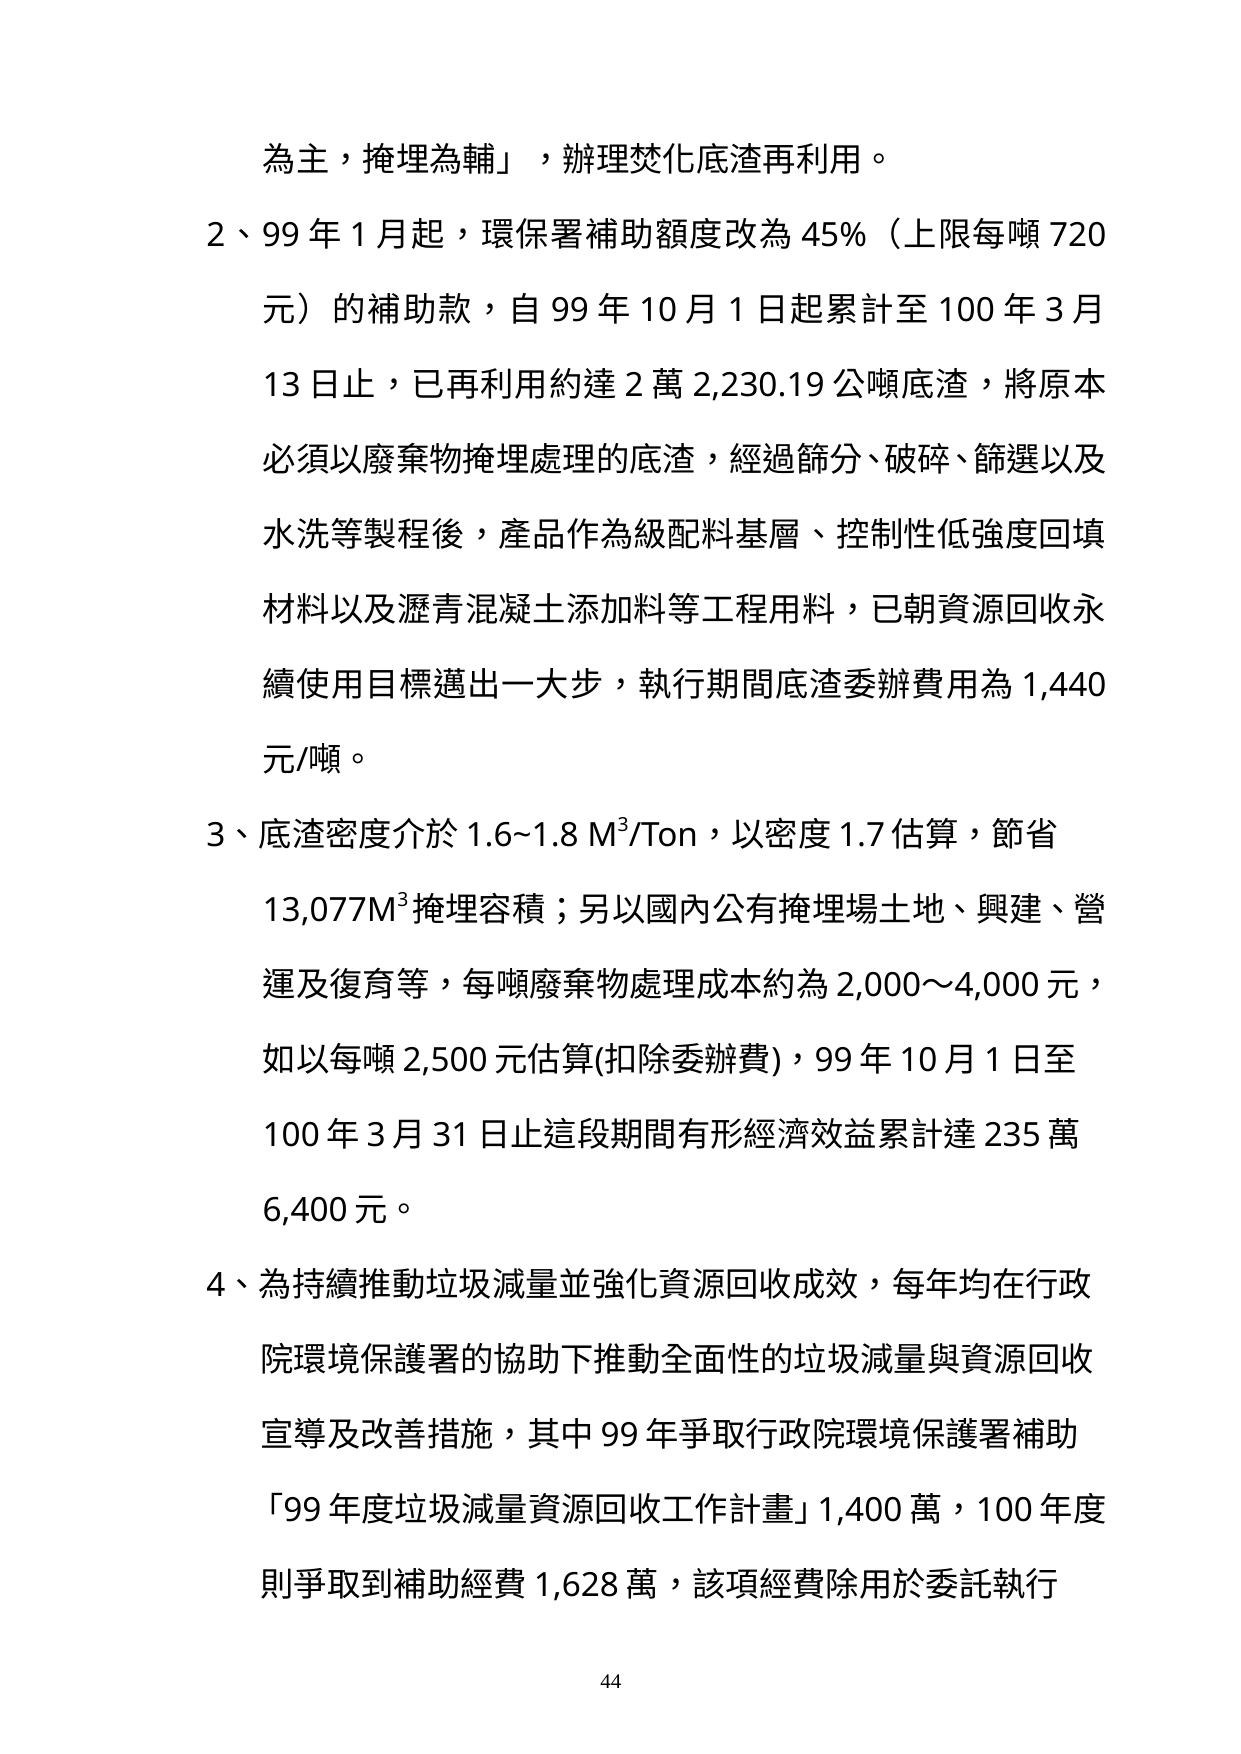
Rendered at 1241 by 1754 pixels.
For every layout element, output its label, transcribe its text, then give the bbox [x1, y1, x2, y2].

text 4、為持續推動垃圾減量並強化資源回收成效，每年均在行政院環境保護署的協助下推動全面性的垃圾減量與資源回收宣導及改善措施，其中99年爭取行政院環境保護署補助「99年度垃圾減量資源回收工作計畫」1,400萬，100年度則爭取到補助經費1,628萬，該項經費除用於委託執行 [206, 1245, 1106, 1620]
text 3、底渣密度介於1.6~1.8 M3/Ton，以密度1.7估算，節省13,077M3掩埋容積；另以國內公有掩埋場土地、興建、營運及復育等，每噸廢棄物處理成本約為2,000～4,000元，如以每噸2,500元估算(扣除委辦費)，99年10月1日至100年3月31日止這段期間有形經濟效益累計達235萬6,400元。 [206, 795, 1106, 1245]
text 2、99年1月起，環保署補助額度改為45%（上限每噸720元）的補助款，自99年10月1日起累計至100年3月13日止，已再利用約達2萬2,230.19公噸底渣，將原本必須以廢棄物掩埋處理的底渣，經過篩分、破碎、篩選以及水洗等製程後，產品作為級配料基層、控制性低強度回填材料以及瀝青混凝土添加料等工程用料，已朝資源回收永續使用目標邁出一大步，執行期間底渣委辦費用為1,440元/噸。 [206, 195, 1106, 795]
text 為主，掩埋為輔」，辦理焚化底渣再利用。 [206, 120, 1106, 195]
